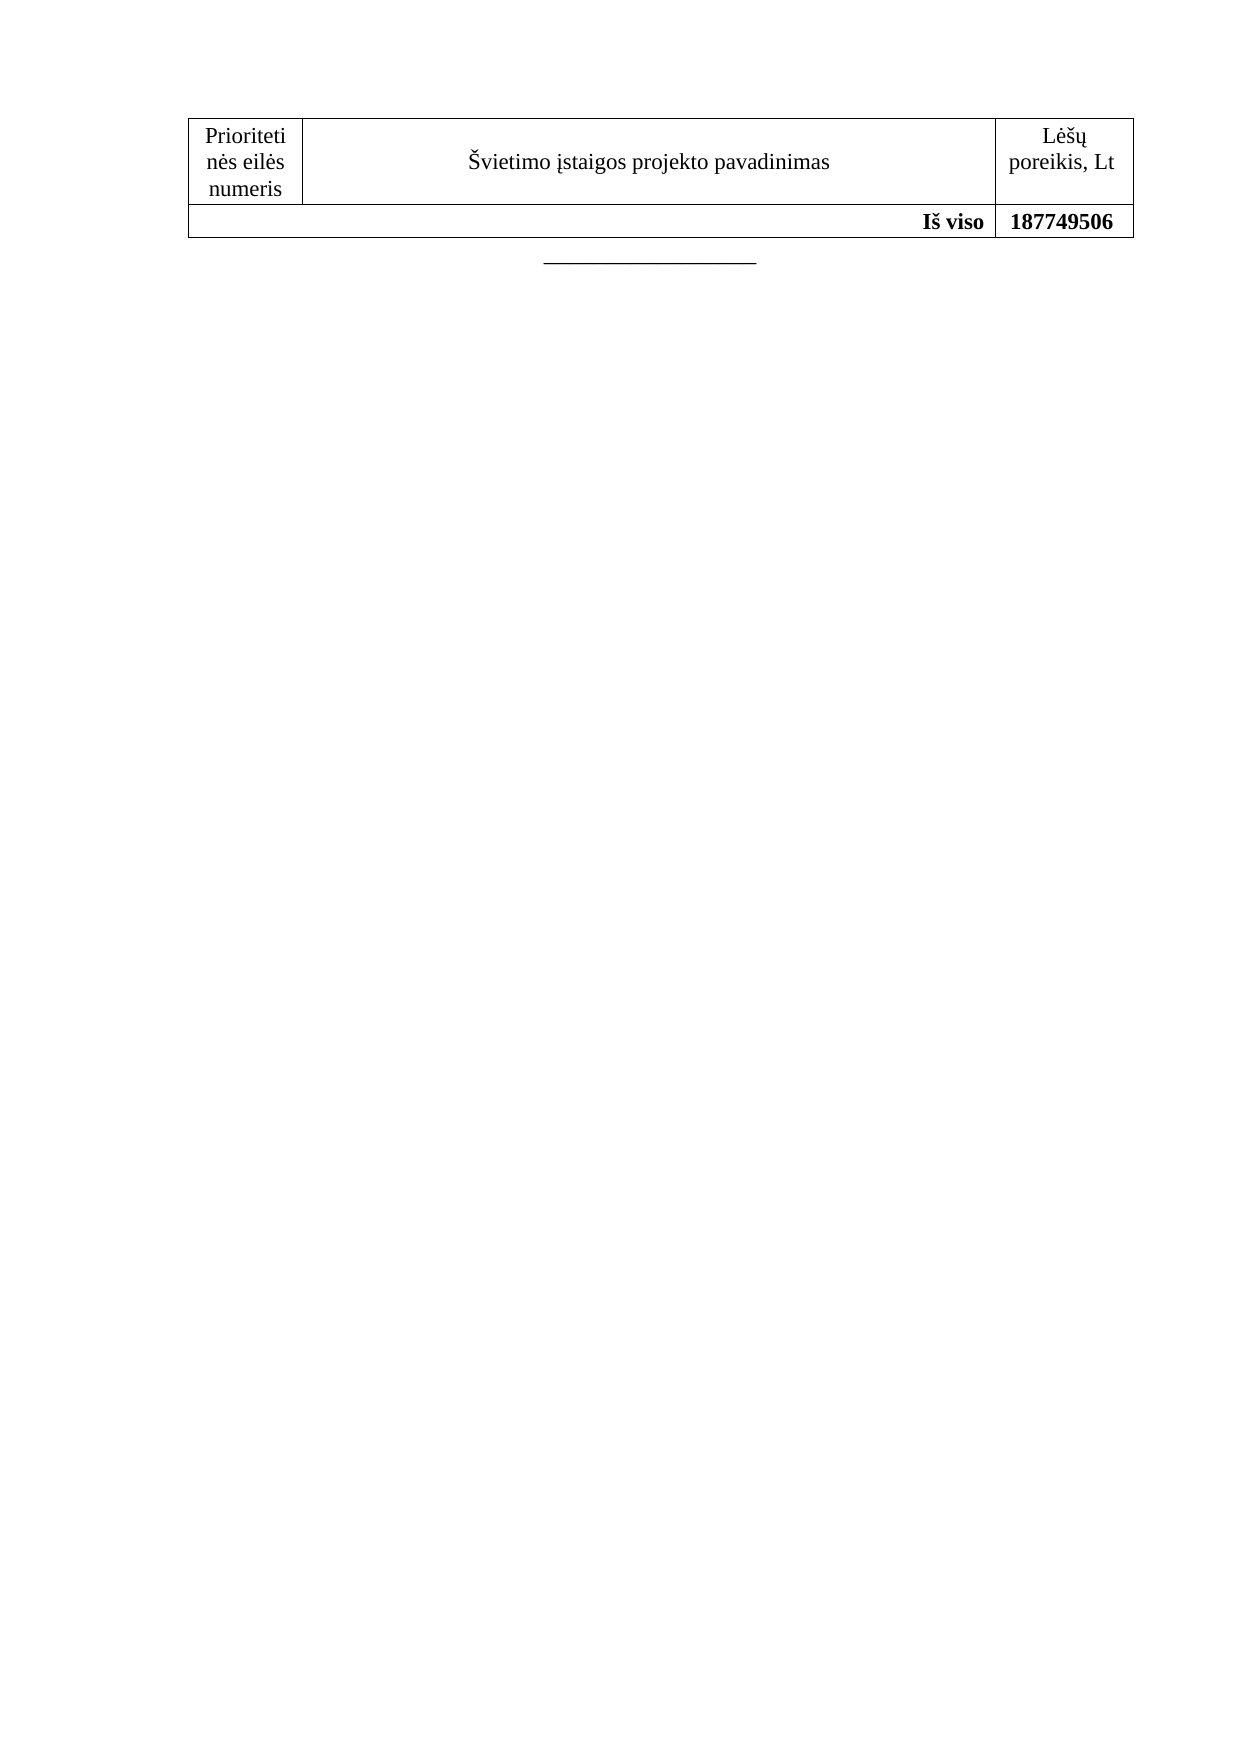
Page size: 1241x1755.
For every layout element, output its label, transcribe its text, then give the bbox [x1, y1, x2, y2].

table_cell Iš viso [189, 205, 995, 237]
text _________________ [177, 238, 1122, 267]
table_header Lėšų poreikis, Lt [996, 119, 1133, 204]
table_cell 187749506 [996, 205, 1133, 237]
table_header Švietimo įstaigos projekto pavadinimas [303, 119, 995, 204]
table_header Prioritetinės eilės numeris [189, 119, 302, 204]
